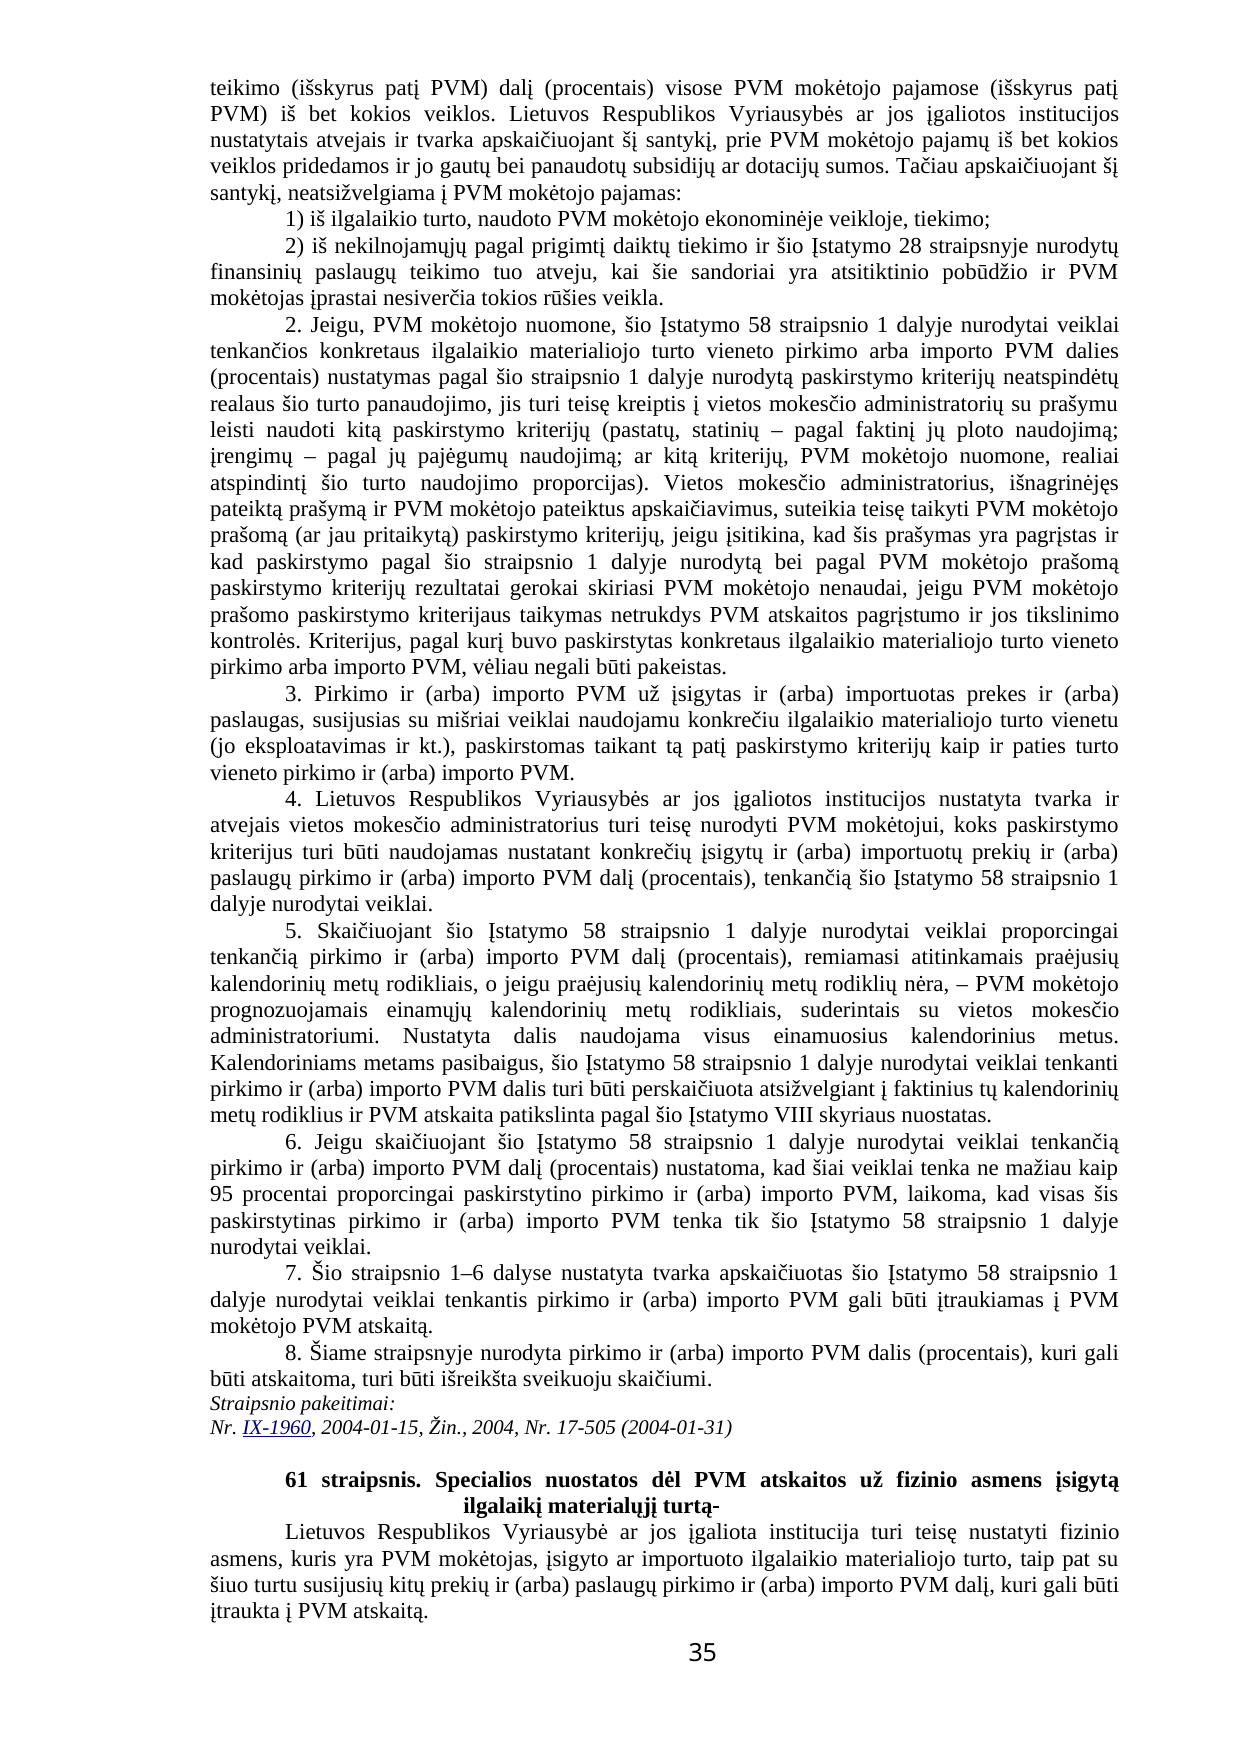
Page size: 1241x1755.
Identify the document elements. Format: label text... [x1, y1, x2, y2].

text 2) iš nekilnojamųjų pagal prigimtį daiktų tiekimo ir šio Įstatymo 28 straipsnyje nurodytų finansinių paslaugų teikimo tuo atveju, kai šie sandoriai yra atsitiktinio pobūdžio ir PVM mokėtojas įprastai nesiverčia tokios rūšies veikla. [210, 232, 1120, 311]
text Lietuvos Respublikos Vyriausybė ar jos įgaliota institucija turi teisę nustatyti fizinio asmens, kuris yra PVM mokėtojas, įsigyto ar importuoto ilgalaikio materialiojo turto, taip pat su šiuo turtu susijusių kitų prekių ir (arba) paslaugų pirkimo ir (arba) importo PVM dalį, kuri gali būti įtraukta į PVM atskaitą. [210, 1518, 1120, 1624]
text 4. Lietuvos Respublikos Vyriausybės ar jos įgaliotos institucijos nustatyta tvarka ir atvejais vietos mokesčio administratorius turi teisę nurodyti PVM mokėtojui, koks paskirstymo kriterijus turi būti naudojamas nustatant konkrečių įsigytų ir (arba) importuotų prekių ir (arba) paslaugų pirkimo ir (arba) importo PVM dalį (procentais), tenkančią šio Įstatymo 58 straipsnio 1 dalyje nurodytai veiklai. [210, 785, 1120, 917]
text 8. Šiame straipsnyje nurodyta pirkimo ir (arba) importo PVM dalis (procentais), kuri gali būti atskaitoma, turi būti išreikšta sveikuoju skaičiumi. [210, 1338, 1120, 1391]
text Straipsnio pakeitimai: [210, 1391, 1120, 1415]
text 5. Skaičiuojant šio Įstatymo 58 straipsnio 1 dalyje nurodytai veiklai proporcingai tenkančią pirkimo ir (arba) importo PVM dalį (procentais), remiamasi atitinkamais praėjusių kalendorinių metų rodikliais, o jeigu praėjusių kalendorinių metų rodiklių nėra, – PVM mokėtojo prognozuojamais einamųjų kalendorinių metų rodikliais, suderintais su vietos mokesčio administratoriumi. Nustatyta dalis naudojama visus einamuosius kalendorinius metus. Kalendoriniams metams pasibaigus, šio Įstatymo 58 straipsnio 1 dalyje nurodytai veiklai tenkanti pirkimo ir (arba) importo PVM dalis turi būti perskaičiuota atsižvelgiant į faktinius tų kalendorinių metų rodiklius ir PVM atskaita patikslinta pagal šio Įstatymo VIII skyriaus nuostatas. [210, 917, 1120, 1128]
text 2. Jeigu, PVM mokėtojo nuomone, šio Įstatymo 58 straipsnio 1 dalyje nurodytai veiklai tenkančios konkretaus ilgalaikio materialiojo turto vieneto pirkimo arba importo PVM dalies (procentais) nustatymas pagal šio straipsnio 1 dalyje nurodytą paskirstymo kriterijų neatspindėtų realaus šio turto panaudojimo, jis turi teisę kreiptis į vietos mokesčio administratorių su prašymu leisti naudoti kitą paskirstymo kriterijų (pastatų, statinių – pagal faktinį jų ploto naudojimą; įrengimų – pagal jų pajėgumų naudojimą; ar kitą kriterijų, PVM mokėtojo nuomone, realiai atspindintį šio turto naudojimo proporcijas). Vietos mokesčio administratorius, išnagrinėjęs pateiktą prašymą ir PVM mokėtojo pateiktus apskaičiavimus, suteikia teisę taikyti PVM mokėtojo prašomą (ar jau pritaikytą) paskirstymo kriterijų, jeigu įsitikina, kad šis prašymas yra pagrįstas ir kad paskirstymo pagal šio straipsnio 1 dalyje nurodytą bei pagal PVM mokėtojo prašomą paskirstymo kriterijų rezultatai gerokai skiriasi PVM mokėtojo nenaudai, jeigu PVM mokėtojo prašomo paskirstymo kriterijaus taikymas netrukdys PVM atskaitos pagrįstumo ir jos tikslinimo kontrolės. Kriterijus, pagal kurį buvo paskirstytas konkretaus ilgalaikio materialiojo turto vieneto pirkimo arba importo PVM, vėliau negali būti pakeistas. [210, 311, 1120, 680]
text 6. Jeigu skaičiuojant šio Įstatymo 58 straipsnio 1 dalyje nurodytai veiklai tenkančią pirkimo ir (arba) importo PVM dalį (procentais) nustatoma, kad šiai veiklai tenka ne mažiau kaip 95 procentai proporcingai paskirstytino pirkimo ir (arba) importo PVM, laikoma, kad visas šis paskirstytinas pirkimo ir (arba) importo PVM tenka tik šio Įstatymo 58 straipsnio 1 dalyje nurodytai veiklai. [210, 1128, 1120, 1259]
text 7. Šio straipsnio 1–6 dalyse nustatyta tvarka apskaičiuotas šio Įstatymo 58 straipsnio 1 dalyje nurodytai veiklai tenkantis pirkimo ir (arba) importo PVM gali būti įtraukiamas į PVM mokėtojo PVM atskaitą. [210, 1259, 1120, 1338]
text 61 straipsnis. Specialios nuostatos dėl PVM atskaitos už fizinio asmens įsigytą ilgalaikį materialųjį turtą [285, 1466, 1120, 1518]
text teikimo (išskyrus patį PVM) dalį (procentais) visose PVM mokėtojo pajamose (išskyrus patį PVM) iš bet kokios veiklos. Lietuvos Respublikos Vyriausybės ar jos įgaliotos institucijos nustatytais atvejais ir tvarka apskaičiuojant šį santykį, prie PVM mokėtojo pajamų iš bet kokios veiklos pridedamos ir jo gautų bei panaudotų subsidijų ar dotacijų sumos. Tačiau apskaičiuojant šį santykį, neatsižvelgiama į PVM mokėtojo pajamas: [210, 73, 1120, 205]
text 1) iš ilgalaikio turto, naudoto PVM mokėtojo ekonominėje veikloje, tiekimo; [210, 205, 1120, 232]
text Nr. IX-1960, 2004-01-15, Žin., 2004, Nr. 17-505 (2004-01-31) [210, 1415, 1120, 1439]
text 3. Pirkimo ir (arba) importo PVM už įsigytas ir (arba) importuotas prekes ir (arba) paslaugas, susijusias su mišriai veiklai naudojamu konkrečiu ilgalaikio materialiojo turto vienetu (jo eksploatavimas ir kt.), paskirstomas taikant tą patį paskirstymo kriterijų kaip ir paties turto vieneto pirkimo ir (arba) importo PVM. [210, 680, 1120, 785]
